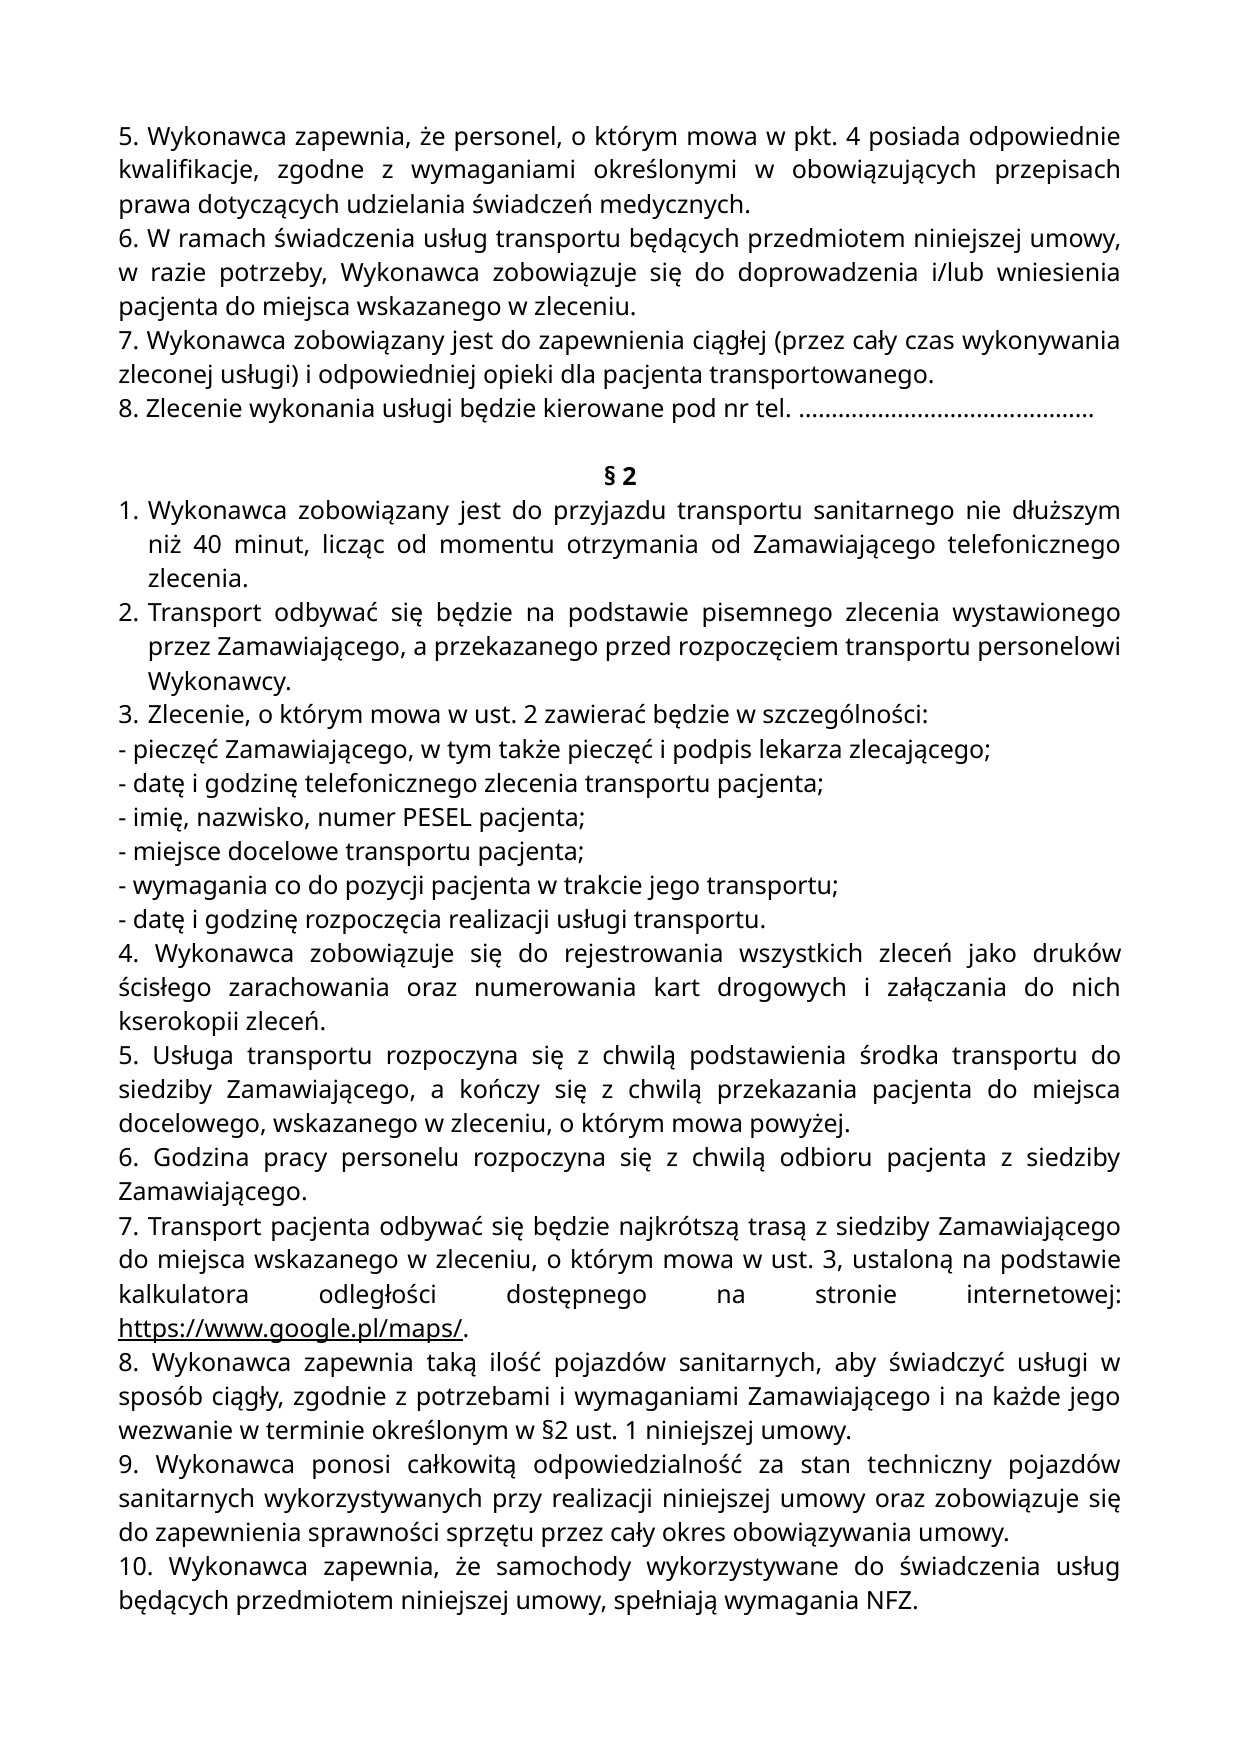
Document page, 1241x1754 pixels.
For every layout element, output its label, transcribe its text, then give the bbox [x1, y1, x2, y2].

text - pieczęć Zamawiającego, w tym także pieczęć i podpis lekarza zlecającego; [118, 731, 1122, 765]
text 9. Wykonawca ponosi całkowitą odpowiedzialność za stan techniczny pojazdów sanitarnych wykorzystywanych przy realizacji niniejszej umowy oraz zobowiązuje się do zapewnienia sprawności sprzętu przez cały okres obowiązywania umowy. [118, 1447, 1122, 1549]
list Wykonawca zobowiązany jest do przyjazdu transportu sanitarnego nie dłuższym niż 40 minut, licząc od momentu otrzymania od Zamawiającego telefonicznego zlecenia. [118, 493, 1122, 595]
text - datę i godzinę telefonicznego zlecenia transportu pacjenta; [118, 765, 1122, 799]
text 4. Wykonawca zobowiązuje się do rejestrowania wszystkich zleceń jako druków ścisłego zarachowania oraz numerowania kart drogowych i załączania do nich kserokopii zleceń. [118, 936, 1122, 1038]
text § 2 [118, 459, 1122, 493]
text 5. Wykonawca zapewnia, że personel, o którym mowa w pkt. 4 posiada odpowiednie kwalifikacje, zgodne z wymaganiami określonymi w obowiązujących przepisach prawa dotyczących udzielania świadczeń medycznych. [118, 118, 1122, 220]
text - imię, nazwisko, numer PESEL pacjenta; [118, 799, 1122, 833]
text - datę i godzinę rozpoczęcia realizacji usługi transportu. [118, 902, 1122, 936]
text 5. Usługa transportu rozpoczyna się z chwilą podstawienia środka transportu do siedziby Zamawiającego, a kończy się z chwilą przekazania pacjenta do miejsca docelowego, wskazanego w zleceniu, o którym mowa powyżej. [118, 1038, 1122, 1140]
text 8. Zlecenie wykonania usługi będzie kierowane pod nr tel. ……………………………………… [118, 391, 1122, 425]
text 6. W ramach świadczenia usług transportu będących przedmiotem niniejszej umowy, w razie potrzeby, Wykonawca zobowiązuje się do doprowadzenia i/lub wniesienia pacjenta do miejsca wskazanego w zleceniu. [118, 220, 1122, 322]
list Zlecenie, o którym mowa w ust. 2 zawierać będzie w szczególności: [118, 697, 1122, 731]
text - miejsce docelowe transportu pacjenta; [118, 833, 1122, 867]
text 10. Wykonawca zapewnia, że samochody wykorzystywane do świadczenia usług będących przedmiotem niniejszej umowy, spełniają wymagania NFZ. [118, 1549, 1122, 1617]
text - wymagania co do pozycji pacjenta w trakcie jego transportu; [118, 867, 1122, 902]
text 6. Godzina pracy personelu rozpoczyna się z chwilą odbioru pacjenta z siedziby Zamawiającego. [118, 1140, 1122, 1208]
text 7. Transport pacjenta odbywać się będzie najkrótszą trasą z siedziby Zamawiającego do miejsca wskazanego w zleceniu, o którym mowa w ust. 3, ustaloną na podstawie kalkulatora odległości dostępnego na stronie internetowej: https://www.google.pl/maps/. [118, 1208, 1122, 1344]
text 8. Wykonawca zapewnia taką ilość pojazdów sanitarnych, aby świadczyć usługi w sposób ciągły, zgodnie z potrzebami i wymaganiami Zamawiającego i na każde jego wezwanie w terminie określonym w §2 ust. 1 niniejszej umowy. [118, 1344, 1122, 1447]
text 7. Wykonawca zobowiązany jest do zapewnienia ciągłej (przez cały czas wykonywania zleconej usługi) i odpowiedniej opieki dla pacjenta transportowanego. [118, 322, 1122, 391]
list Transport odbywać się będzie na podstawie pisemnego zlecenia wystawionego przez Zamawiającego, a przekazanego przed rozpoczęciem transportu personelowi Wykonawcy. [118, 595, 1122, 697]
